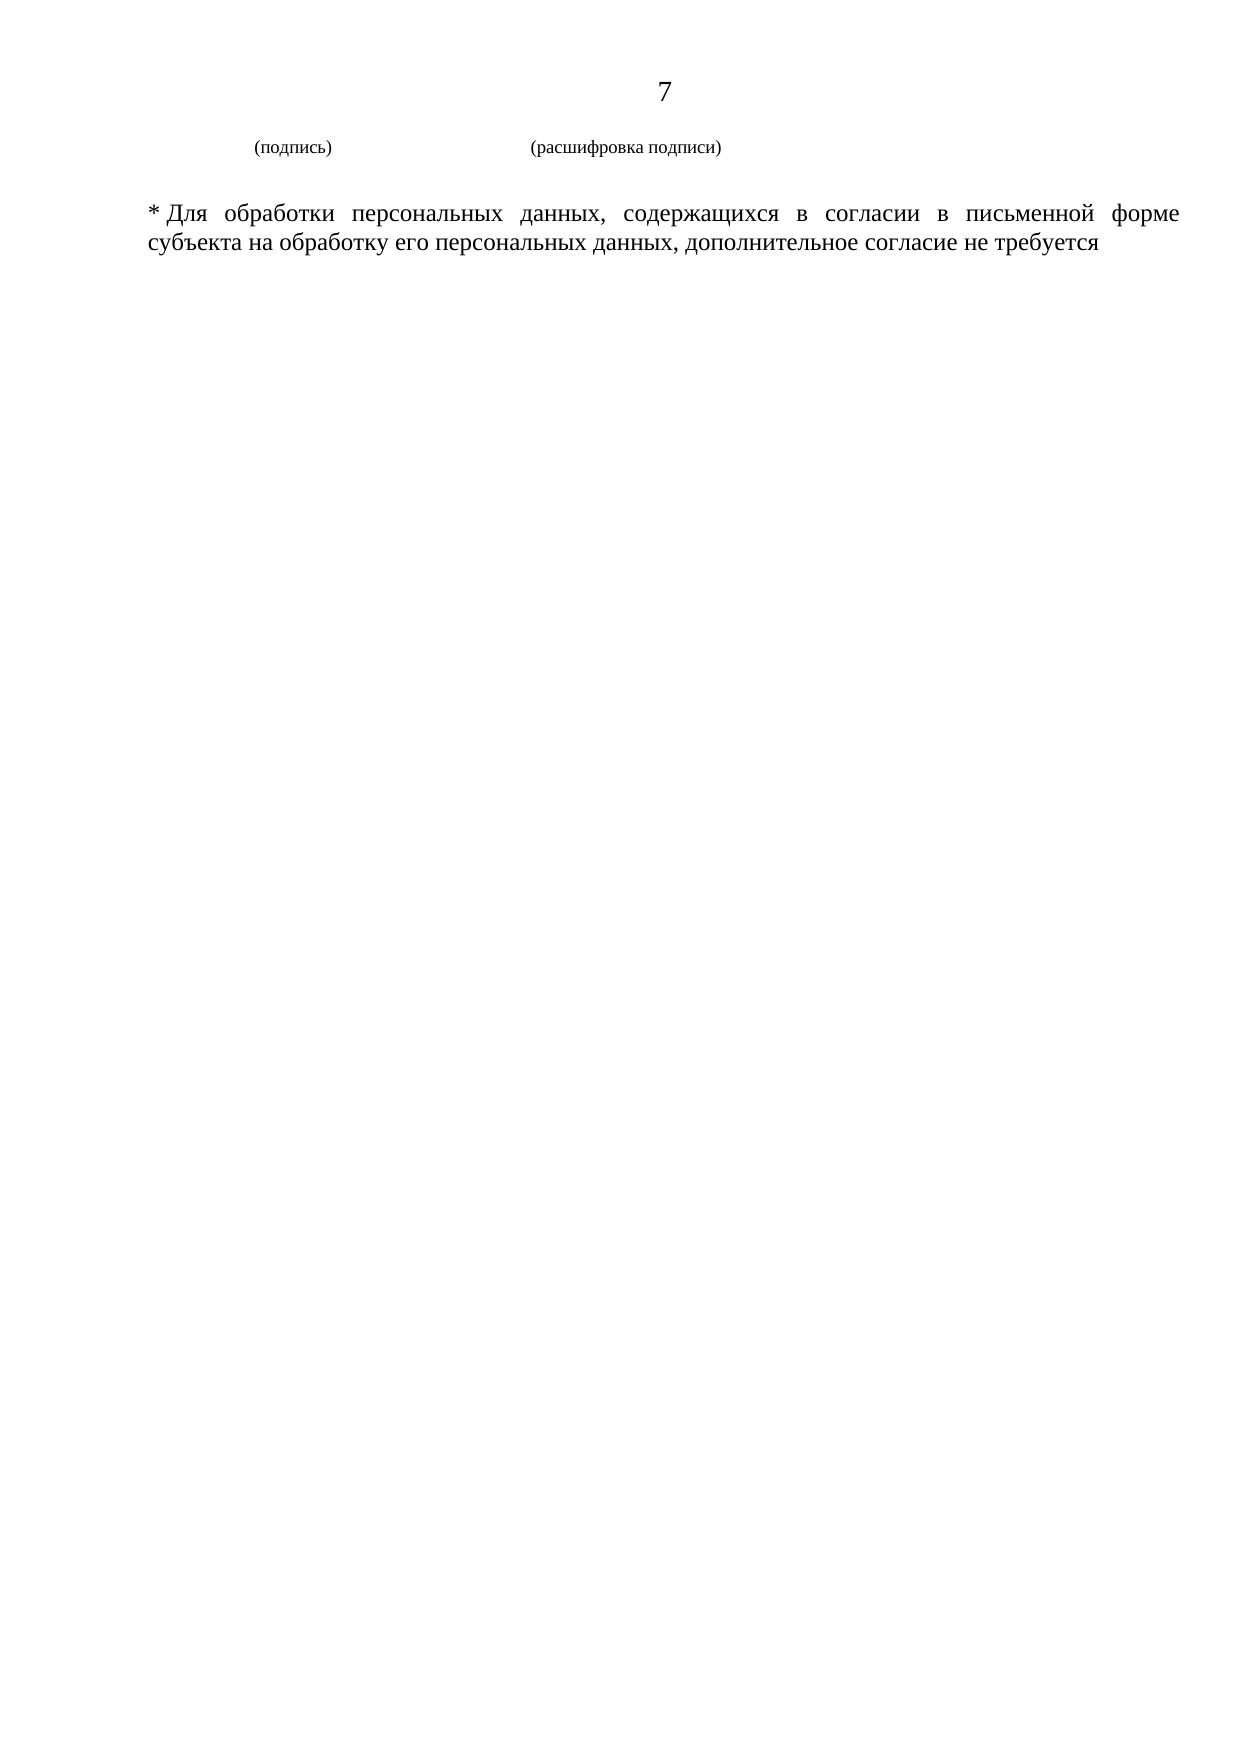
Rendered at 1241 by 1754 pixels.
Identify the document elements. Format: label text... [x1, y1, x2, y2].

text * Для обработки персональных данных, содержащихся в согласии в письменной форме субъекта на обработку его персональных данных, дополнительное согласие не требуется [148, 198, 1181, 256]
text (подпись) (расшифровка подписи) [148, 136, 1181, 170]
